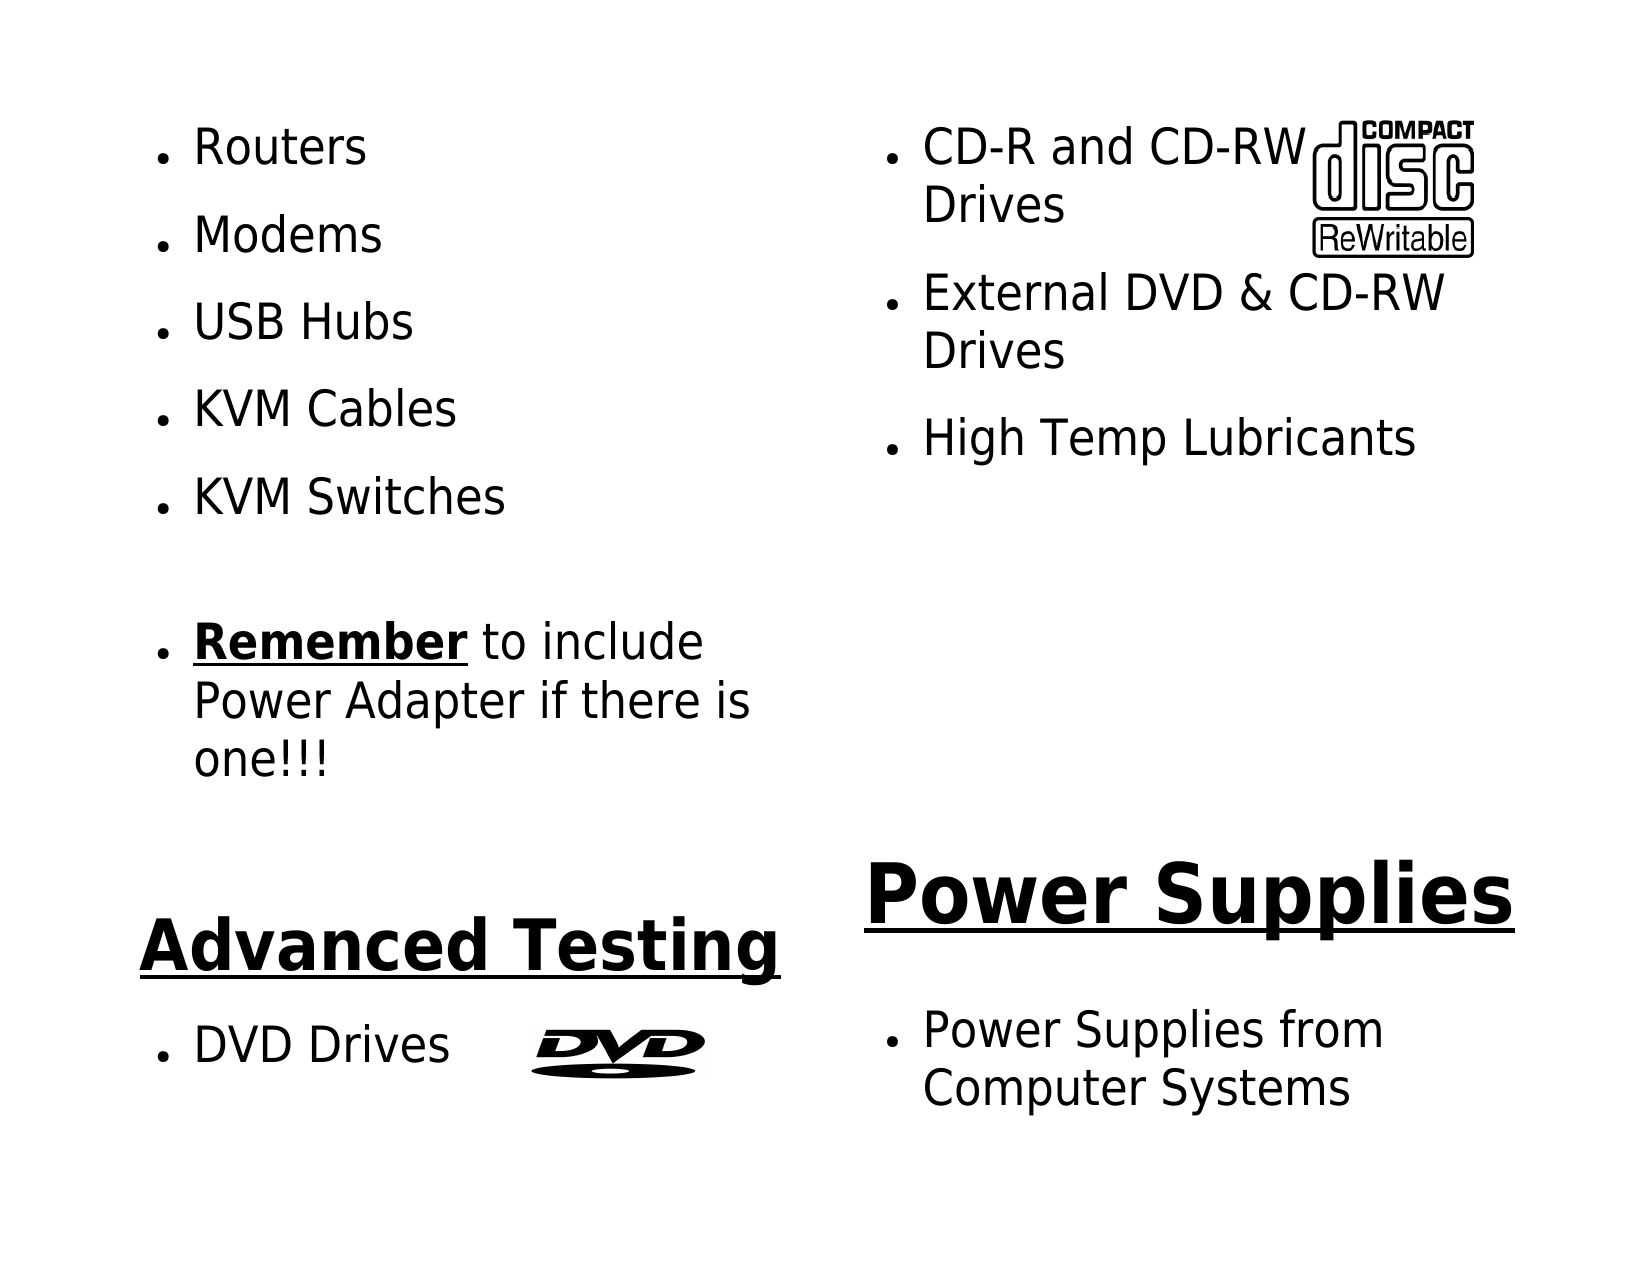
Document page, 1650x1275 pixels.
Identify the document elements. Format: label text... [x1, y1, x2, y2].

picture [1311, 120, 1474, 260]
list External DVD & CD-RW Drives [885, 264, 1532, 380]
list Routers [156, 118, 802, 176]
list DVD Drives [156, 1016, 802, 1074]
list Power Supplies from Computer Systems [885, 1001, 1532, 1118]
text Advanced Testing [118, 904, 802, 987]
picture [527, 1027, 709, 1081]
list USB Hubs [156, 293, 802, 351]
list Remember to include Power Adapter if there is one!!! [156, 613, 802, 788]
list KVM Cables [156, 380, 802, 438]
list CD-R and CD-RW Drives [885, 118, 1532, 234]
list KVM Switches [156, 468, 802, 526]
text Power Supplies [847, 846, 1532, 943]
list High Temp Lubricants [885, 409, 1532, 468]
list Modems [156, 206, 802, 264]
